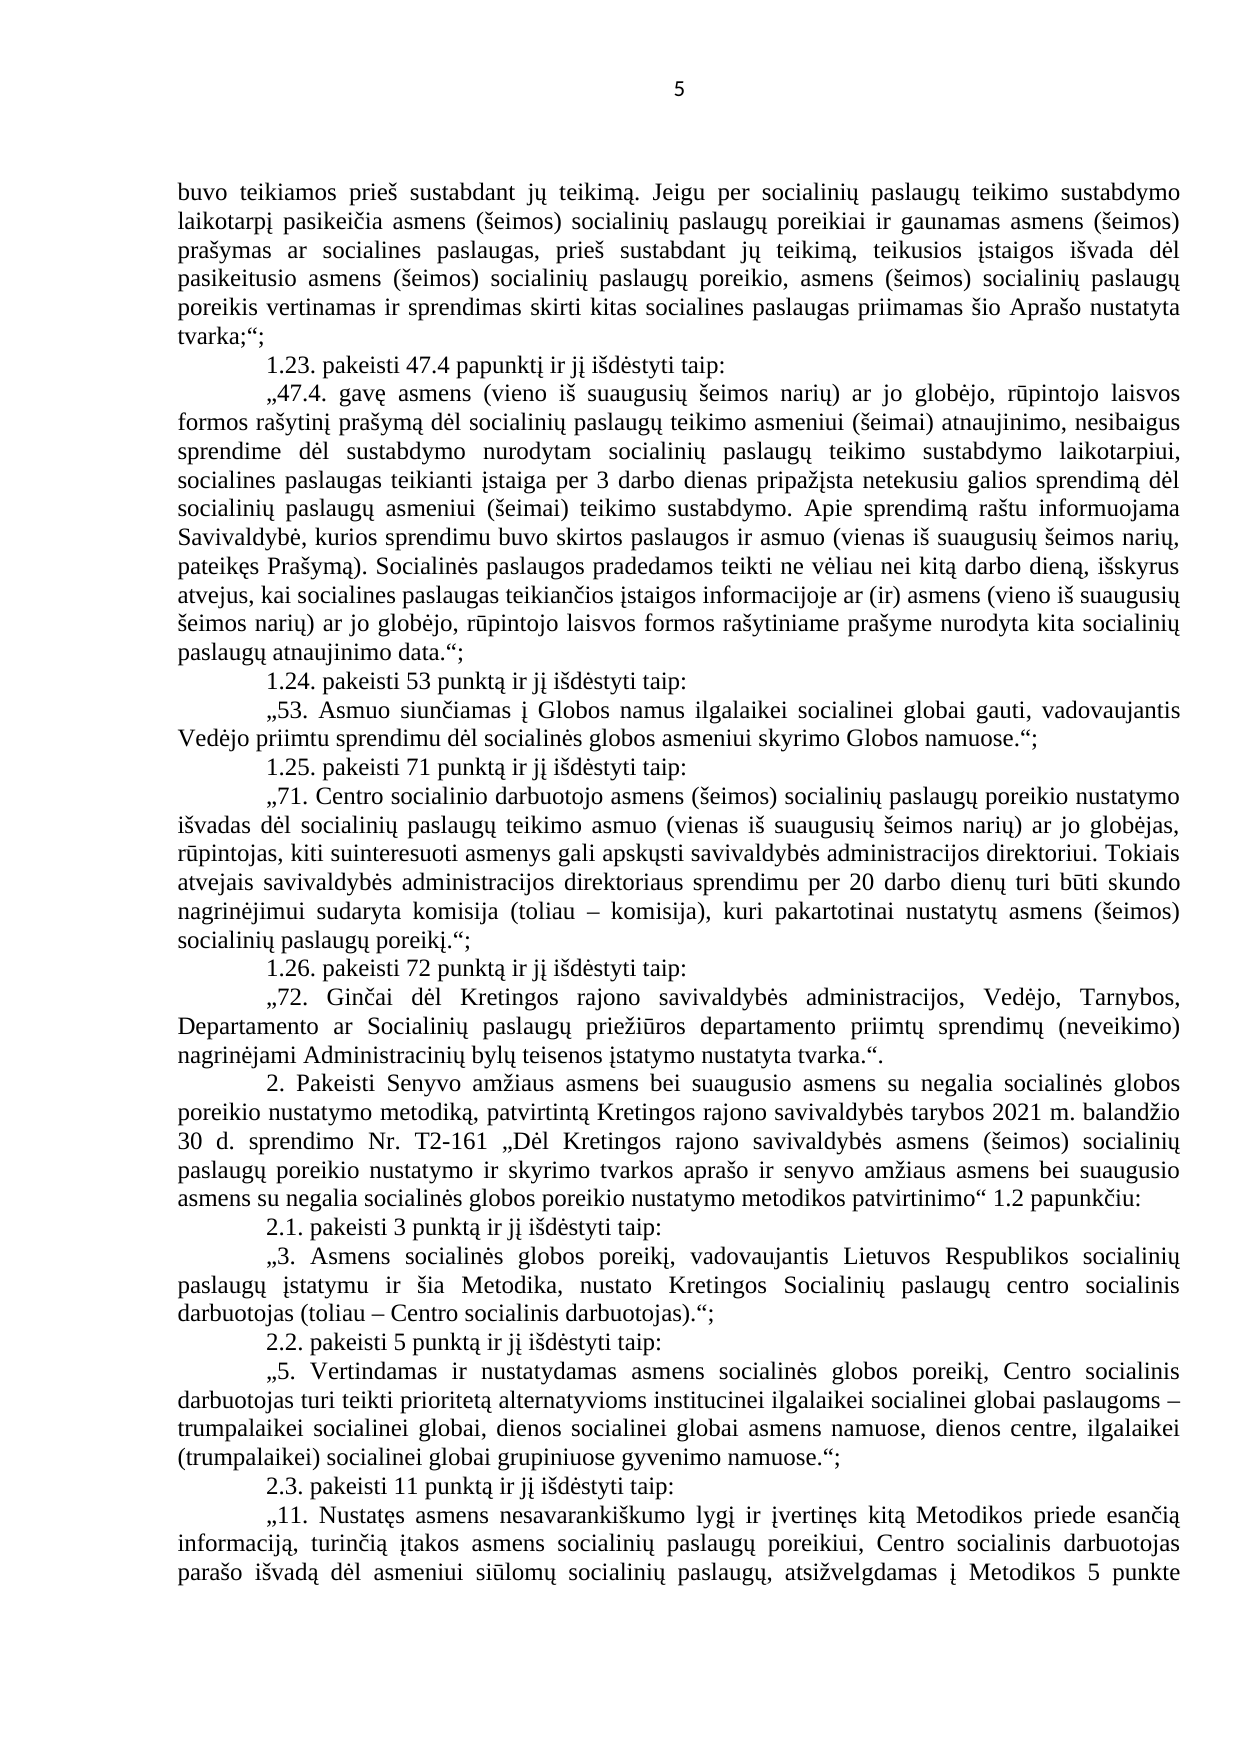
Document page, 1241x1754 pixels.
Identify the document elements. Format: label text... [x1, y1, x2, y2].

text 1.24. pakeisti 53 punktą ir jį išdėstyti taip: [266, 666, 1181, 695]
text „72. Ginčai dėl Kretingos rajono savivaldybės administracijos, Vedėjo, Tarnybos, Departamento ar Socialinių paslaugų priežiūros departamento priimtų sprendimų (neveikimo) nagrinėjami Administracinių bylų teisenos įstatymo nustatyta tvarka.“. [177, 982, 1181, 1068]
text 1.26. pakeisti 72 punktą ir jį išdėstyti taip: [266, 953, 1181, 982]
text 2. Pakeisti Senyvo amžiaus asmens bei suaugusio asmens su negalia socialinės globos poreikio nustatymo metodiką, patvirtintą Kretingos rajono savivaldybės tarybos 2021 m. balandžio 30 d. sprendimo Nr. T2-161 „Dėl Kretingos rajono savivaldybės asmens (šeimos) socialinių paslaugų poreikio nustatymo ir skyrimo tvarkos aprašo ir senyvo amžiaus asmens bei suaugusio asmens su negalia socialinės globos poreikio nustatymo metodikos patvirtinimo“ 1.2 papunkčiu: [177, 1068, 1181, 1212]
text „11. Nustatęs asmens nesavarankiškumo lygį ir įvertinęs kitą Metodikos priede esančią informaciją, turinčią įtakos asmens socialinių paslaugų poreikiui, Centro socialinis darbuotojas parašo išvadą dėl asmeniui siūlomų socialinių paslaugų, atsižvelgdamas į Metodikos 5 punkte [177, 1500, 1181, 1586]
text 2.2. pakeisti 5 punktą ir jį išdėstyti taip: [266, 1327, 1181, 1356]
text „3. Asmens socialinės globos poreikį, vadovaujantis Lietuvos Respublikos socialinių paslaugų įstatymu ir šia Metodika, nustato Kretingos Socialinių paslaugų centro socialinis darbuotojas (toliau – Centro socialinis darbuotojas).“; [177, 1241, 1181, 1327]
text „5. Vertindamas ir nustatydamas asmens socialinės globos poreikį, Centro socialinis darbuotojas turi teikti prioritetą alternatyvioms institucinei ilgalaikei socialinei globai paslaugoms – trumpalaikei socialinei globai, dienos socialinei globai asmens namuose, dienos centre, ilgalaikei (trumpalaikei) socialinei globai grupiniuose gyvenimo namuose.“; [177, 1356, 1181, 1471]
text buvo teikiamos prieš sustabdant jų teikimą. Jeigu per socialinių paslaugų teikimo sustabdymo laikotarpį pasikeičia asmens (šeimos) socialinių paslaugų poreikiai ir gaunamas asmens (šeimos) prašymas ar socialines paslaugas, prieš sustabdant jų teikimą, teikusios įstaigos išvada dėl pasikeitusio asmens (šeimos) socialinių paslaugų poreikio, asmens (šeimos) socialinių paslaugų poreikis vertinamas ir sprendimas skirti kitas socialines paslaugas priimamas šio Aprašo nustatyta tvarka;“; [177, 177, 1181, 350]
text „71. Centro socialinio darbuotojo asmens (šeimos) socialinių paslaugų poreikio nustatymo išvadas dėl socialinių paslaugų teikimo asmuo (vienas iš suaugusių šeimos narių) ar jo globėjas, rūpintojas, kiti suinteresuoti asmenys gali apskųsti savivaldybės administracijos direktoriui. Tokiais atvejais savivaldybės administracijos direktoriaus sprendimu per 20 darbo dienų turi būti skundo nagrinėjimui sudaryta komisija (toliau – komisija), kuri pakartotinai nustatytų asmens (šeimos) socialinių paslaugų poreikį.“; [177, 781, 1181, 953]
text „53. Asmuo siunčiamas į Globos namus ilgalaikei socialinei globai gauti, vadovaujantis Vedėjo priimtu sprendimu dėl socialinės globos asmeniui skyrimo Globos namuose.“; [177, 695, 1181, 752]
text „47.4. gavę asmens (vieno iš suaugusių šeimos narių) ar jo globėjo, rūpintojo laisvos formos rašytinį prašymą dėl socialinių paslaugų teikimo asmeniui (šeimai) atnaujinimo, nesibaigus sprendime dėl sustabdymo nurodytam socialinių paslaugų teikimo sustabdymo laikotarpiui, socialines paslaugas teikianti įstaiga per 3 darbo dienas pripažįsta netekusiu galios sprendimą dėl socialinių paslaugų asmeniui (šeimai) teikimo sustabdymo. Apie sprendimą raštu informuojama Savivaldybė, kurios sprendimu buvo skirtos paslaugos ir asmuo (vienas iš suaugusių šeimos narių, pateikęs Prašymą). Socialinės paslaugos pradedamos teikti ne vėliau nei kitą darbo dieną, išskyrus atvejus, kai socialines paslaugas teikiančios įstaigos informacijoje ar (ir) asmens (vieno iš suaugusių šeimos narių) ar jo globėjo, rūpintojo laisvos formos rašytiniame prašyme nurodyta kita socialinių paslaugų atnaujinimo data.“; [177, 378, 1181, 666]
text 2.3. pakeisti 11 punktą ir jį išdėstyti taip: [266, 1471, 1181, 1500]
text 1.25. pakeisti 71 punktą ir jį išdėstyti taip: [266, 752, 1181, 781]
text 1.23. pakeisti 47.4 papunktį ir jį išdėstyti taip: [266, 350, 1181, 378]
text 2.1. pakeisti 3 punktą ir jį išdėstyti taip: [266, 1212, 1181, 1241]
